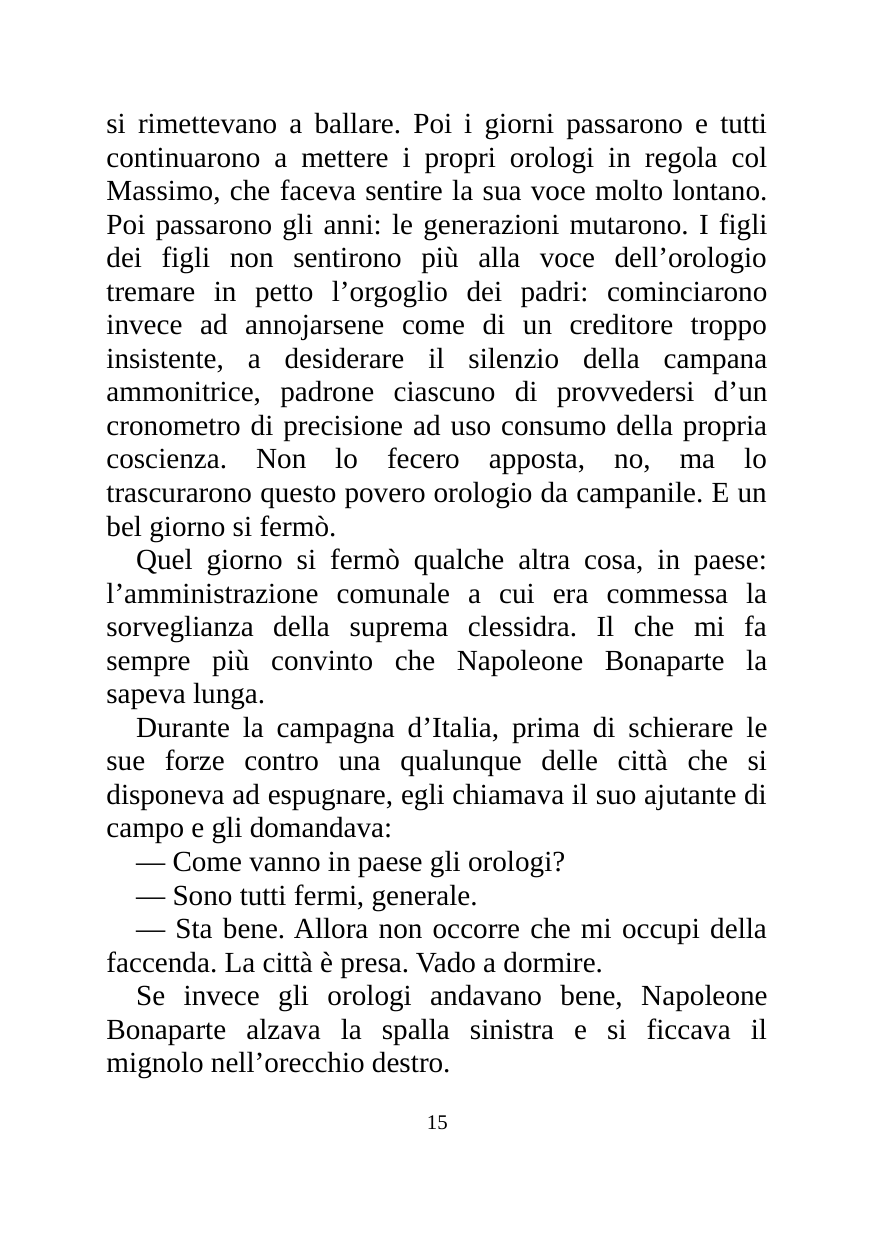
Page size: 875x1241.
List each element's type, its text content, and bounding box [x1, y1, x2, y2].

text — Sta bene. Allora non occorre che mi occupi della faccenda. La città è presa. Vado a dormire. [106, 911, 768, 978]
text Durante la campagna d’Italia, prima di schierare le sue forze contro una qualunque delle città che si disponeva ad espugnare, egli chiamava il suo ajutante di campo e gli domandava: [106, 710, 768, 844]
text si rimettevano a ballare. Poi i giorni passarono e tutti continuarono a mettere i propri orologi in regola col Massimo, che faceva sentire la sua voce molto lontano. Poi passarono gli anni: le generazioni mutarono. I figli dei figli non sentirono più alla voce dell’orologio tremare in petto l’orgoglio dei padri: cominciarono invece ad annojarsene come di un creditore troppo insistente, a desiderare il silenzio della campana ammonitrice, padrone ciascuno di provvedersi d’un cronometro di precisione ad uso consumo della propria coscienza. Non lo fecero apposta, no, ma lo trascurarono questo povero orologio da campanile. E un bel giorno si fermò. [106, 106, 768, 542]
text — Sono tutti fermi, generale. [106, 878, 768, 911]
text Quel giorno si fermò qualche altra cosa, in paese: l’amministrazione comunale a cui era commessa la sorveglianza della suprema clessidra. Il che mi fa sempre più convinto che Napoleone Bonaparte la sapeva lunga. [106, 542, 768, 710]
text Se invece gli orologi andavano bene, Napoleone Bonaparte alzava la spalla sinistra e si ficcava il mignolo nell’orecchio destro. [106, 978, 768, 1079]
text — Come vanno in paese gli orologi? [106, 844, 768, 878]
